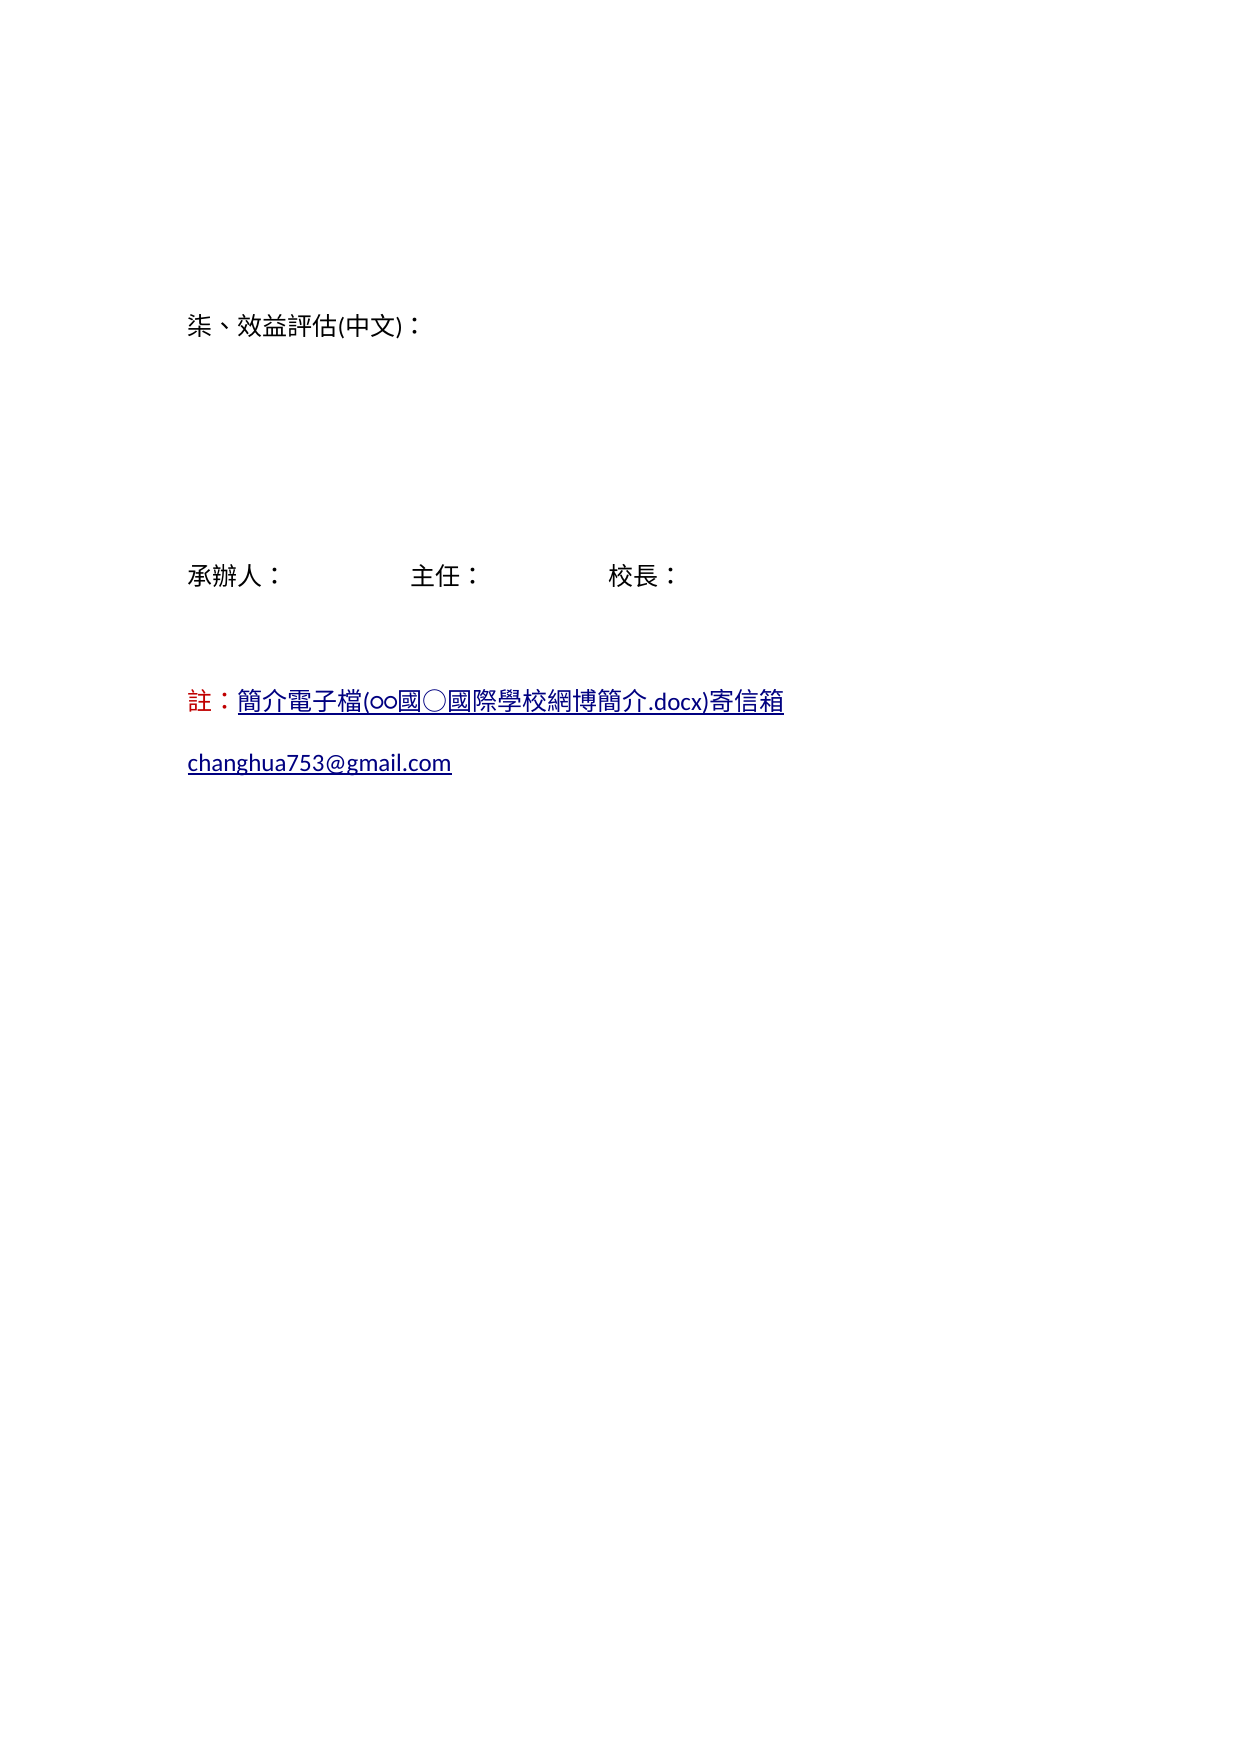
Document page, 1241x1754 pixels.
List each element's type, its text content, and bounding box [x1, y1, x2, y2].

text 承辦人： 主任： 校長： [187, 533, 1053, 596]
text 柒、效益評估(中文)： [187, 283, 1053, 346]
text 註：簡介電子檔(○○國○國際學校網博簡介.docx)寄信箱changhua753@gmail.com [187, 658, 1053, 783]
